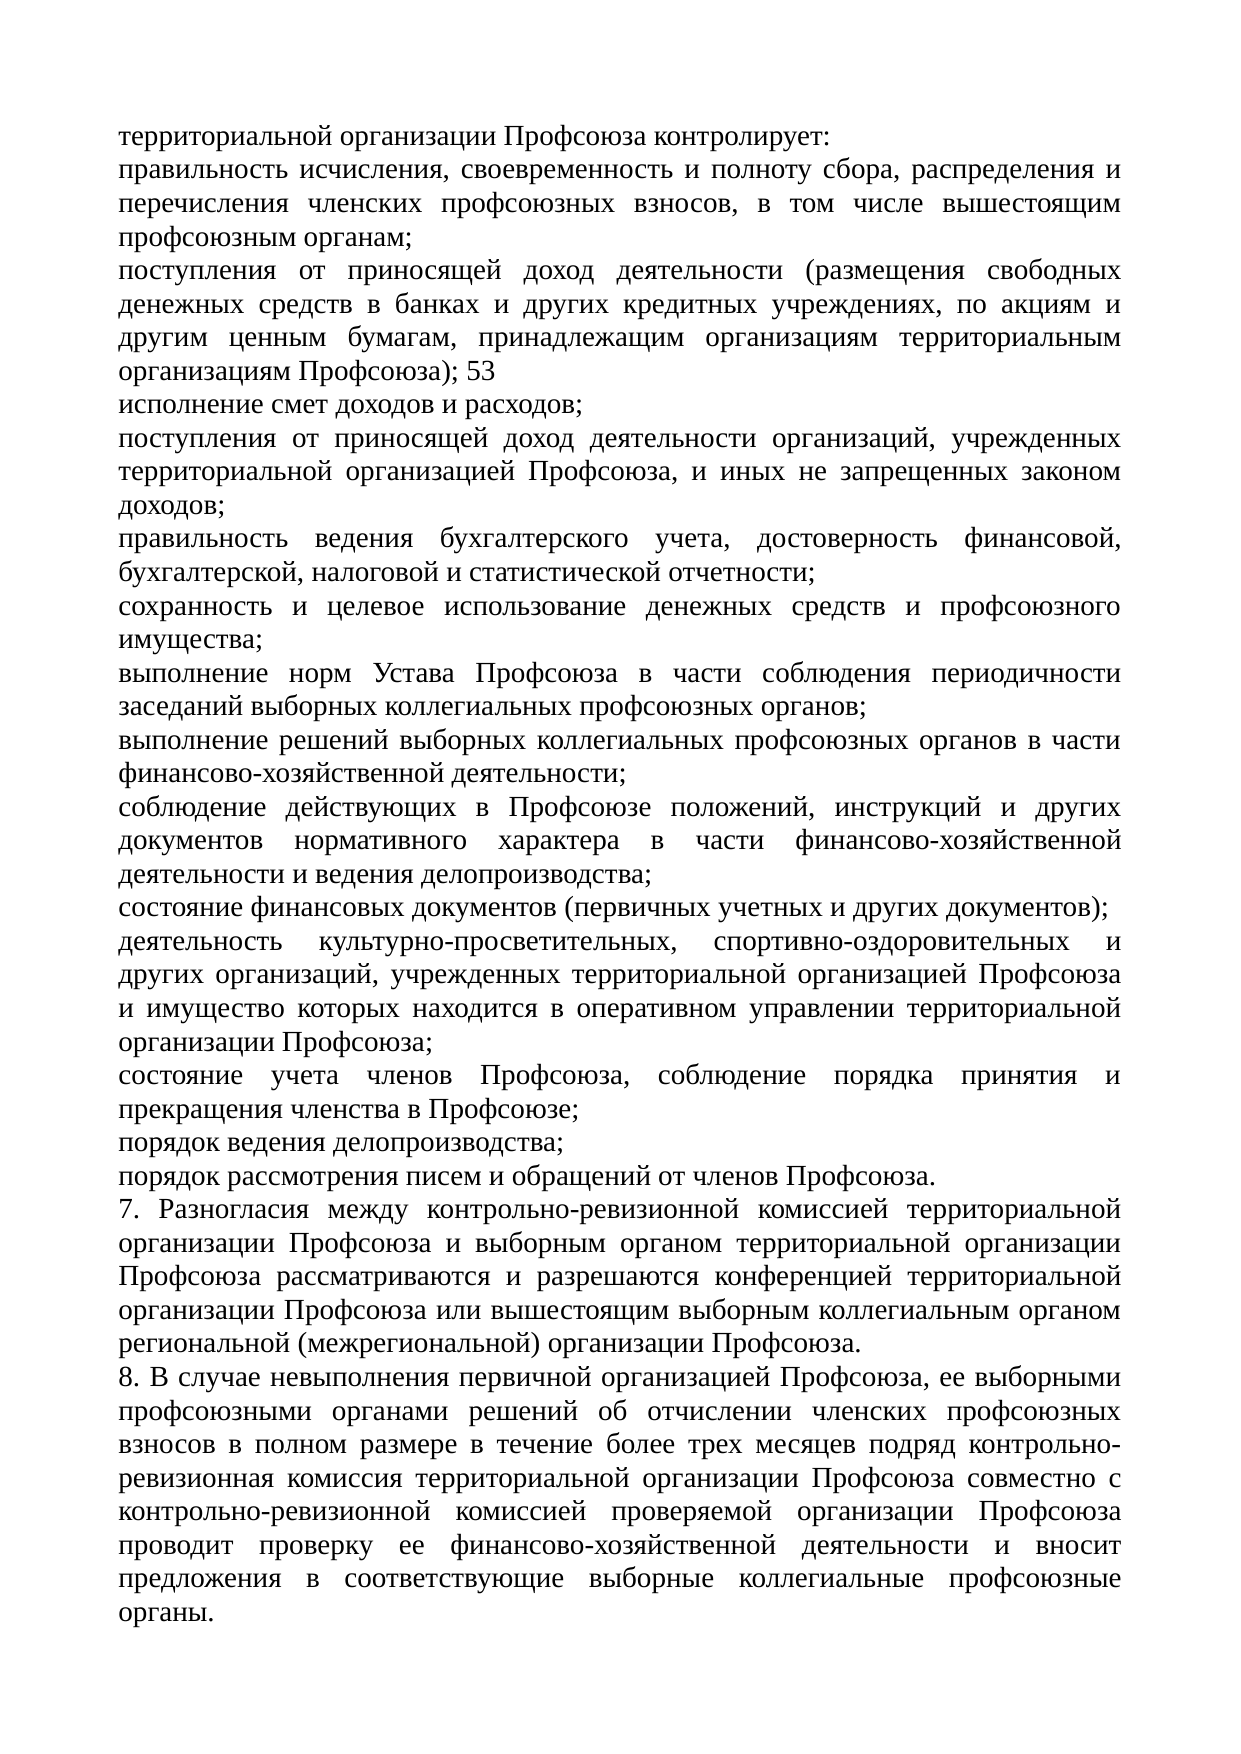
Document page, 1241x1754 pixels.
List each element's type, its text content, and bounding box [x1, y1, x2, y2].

text территориальной организации Профсоюза контролирует: [118, 118, 1122, 152]
text поступления от приносящей доход деятельности (размещения свободных денежных средств в банках и других кредитных учреждениях, по акциям и другим ценным бумагам, принадлежащим организациям территориальным организациям Профсоюза); 53 [118, 252, 1122, 386]
text 7. Разногласия между контрольно-ревизионной комиссией территориальной организации Профсоюза и выборным органом территориальной организации Профсоюза рассматриваются и разрешаются конференцией территориальной организации Профсоюза или вышестоящим выборным коллегиальным органом региональной (межрегиональной) организации Профсоюза. [118, 1191, 1122, 1359]
text порядок ведения делопроизводства; [118, 1124, 1122, 1158]
text сохранность и целевое использование денежных средств и профсоюзного имущества; [118, 588, 1122, 655]
text выполнение решений выборных коллегиальных профсоюзных органов в части финансово-хозяйственной деятельности; [118, 722, 1122, 789]
text деятельность культурно-просветительных, спортивно-оздоровительных и других организаций, учрежденных территориальной организацией Профсоюза и имущество которых находится в оперативном управлении территориальной организации Профсоюза; [118, 923, 1122, 1057]
text выполнение норм Устава Профсоюза в части соблюдения периодичности заседаний выборных коллегиальных профсоюзных органов; [118, 655, 1122, 722]
text состояние финансовых документов (первичных учетных и других документов); [118, 889, 1122, 923]
text правильность исчисления, своевременность и полноту сбора, распределения и перечисления членских профсоюзных взносов, в том числе вышестоящим профсоюзным органам; [118, 152, 1122, 252]
text состояние учета членов Профсоюза, соблюдение порядка принятия и прекращения членства в Профсоюзе; [118, 1057, 1122, 1124]
text соблюдение действующих в Профсоюзе положений, инструкций и других документов нормативного характера в части финансово-хозяйственной деятельности и ведения делопроизводства; [118, 789, 1122, 889]
text 8. В случае невыполнения первичной организацией Профсоюза, ее выборными профсоюзными органами решений об отчислении членских профсоюзных взносов в полном размере в течение более трех месяцев подряд контрольно-ревизионная комиссия территориальной организации Профсоюза совместно с контрольно-ревизионной комиссией проверяемой организации Профсоюза проводит проверку ее финансово-хозяйственной деятельности и вносит предложения в соответствующие выборные коллегиальные профсоюзные органы. [118, 1359, 1122, 1627]
text поступления от приносящей доход деятельности организаций, учрежденных территориальной организацией Профсоюза, и иных не запрещенных законом доходов; [118, 420, 1122, 521]
text порядок рассмотрения писем и обращений от членов Профсоюза. [118, 1158, 1122, 1191]
text исполнение смет доходов и расходов; [118, 386, 1122, 420]
text правильность ведения бухгалтерского учета, достоверность финансовой, бухгалтерской, налоговой и статистической отчетности; [118, 521, 1122, 588]
